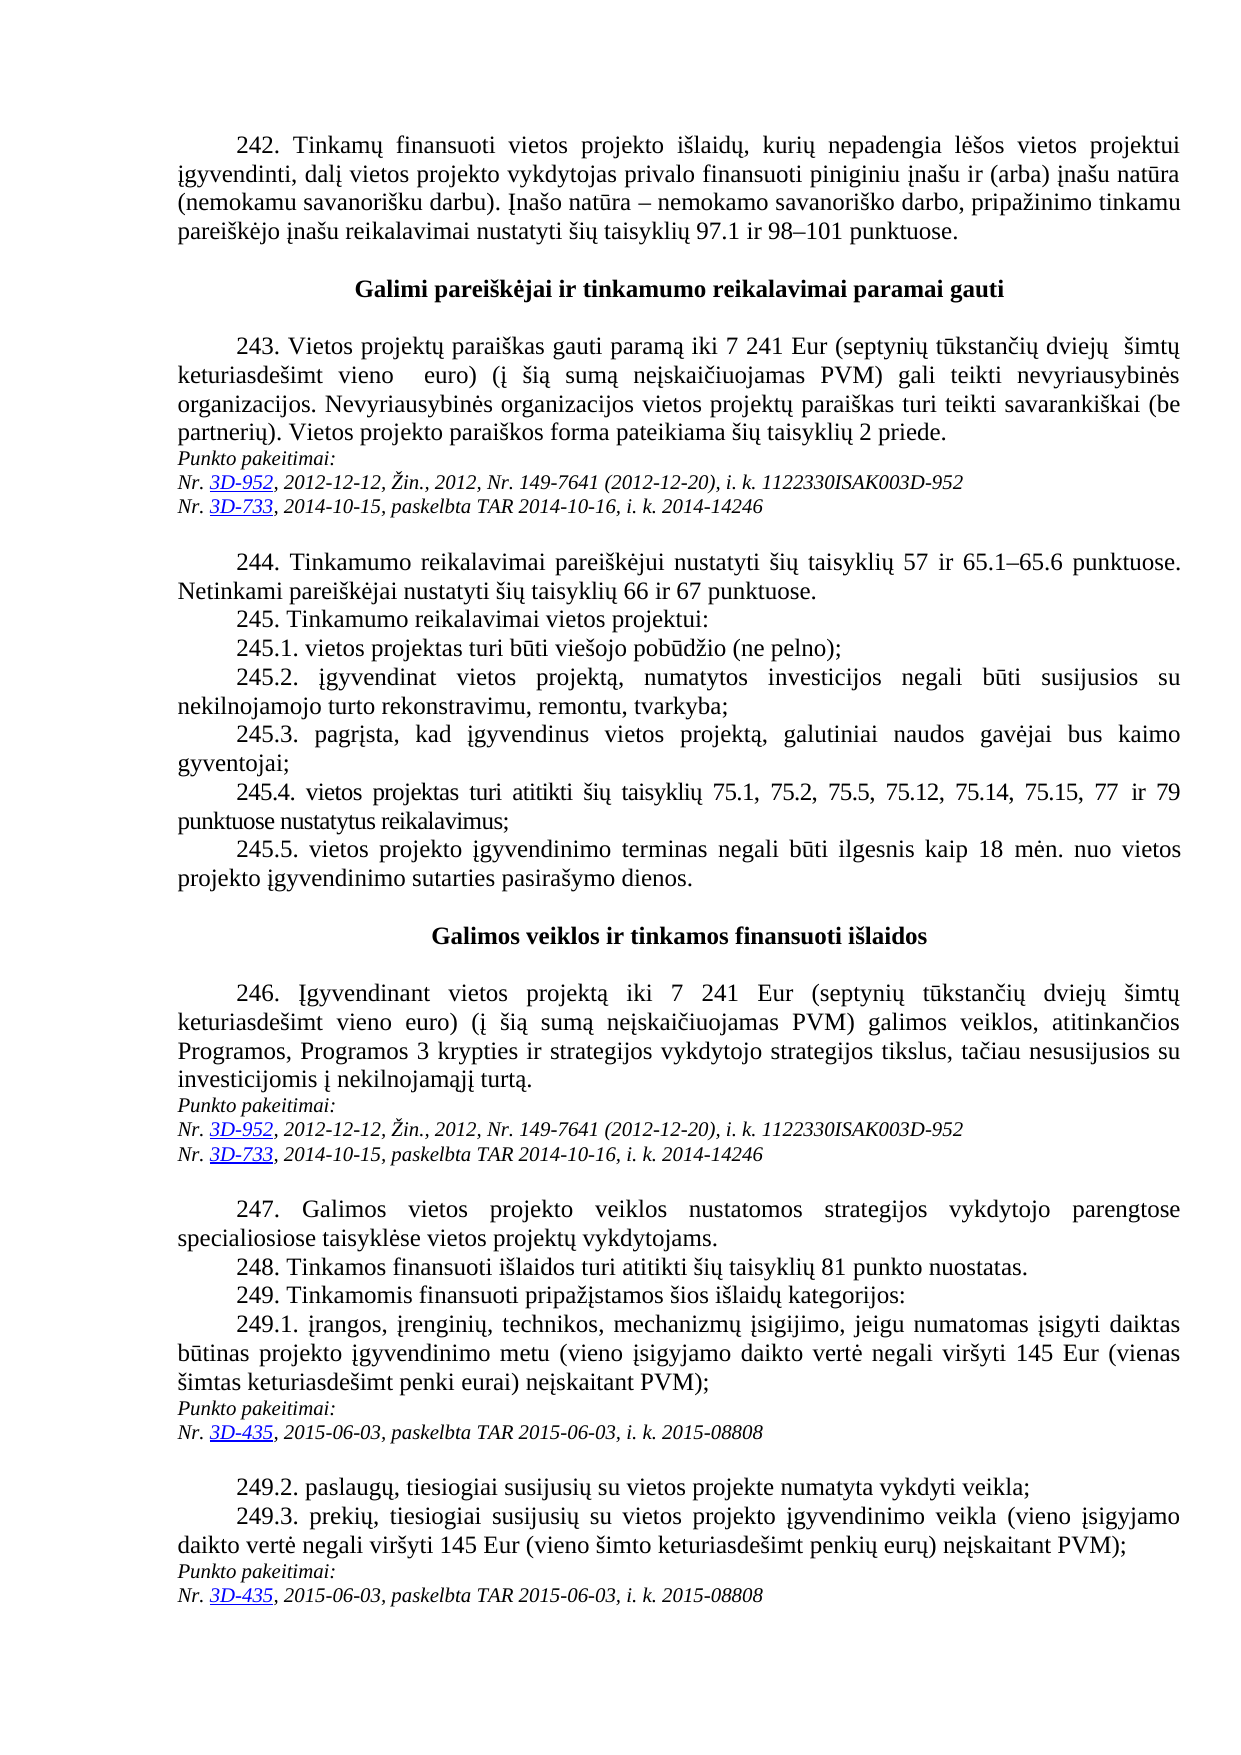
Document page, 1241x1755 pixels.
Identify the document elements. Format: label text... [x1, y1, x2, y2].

text Nr. 3D-952, 2012-12-12, Žin., 2012, Nr. 149-7641 (2012-12-20), i. k. 1122330ISAK003D-952 [177, 1117, 1181, 1141]
text Galimos veiklos ir tinkamos finansuoti išlaidos [177, 921, 1181, 949]
text Nr. 3D-733, 2014-10-15, paskelbta TAR 2014-10-16, i. k. 2014-14246 [177, 1141, 1181, 1166]
text Nr. 3D-952, 2012-12-12, Žin., 2012, Nr. 149-7641 (2012-12-20), i. k. 1122330ISAK003D-952 [177, 470, 1181, 494]
text 245.5. vietos projekto įgyvendinimo terminas negali būti ilgesnis kaip 18 mėn. nuo vietos projekto įgyvendinimo sutarties pasirašymo dienos. [177, 834, 1181, 892]
text 248. Tinkamos finansuoti išlaidos turi atitikti šių taisyklių 81 punkto nuostatas. [177, 1252, 1181, 1281]
text Galimi pareiškėjai ir tinkamumo reikalavimai paramai gauti [177, 274, 1181, 302]
text 245.2. įgyvendinat vietos projektą, numatytos investicijos negali būti susijusios su nekilnojamojo turto rekonstravimu, remontu, tvarkyba; [177, 662, 1181, 719]
text 249.1. įrangos, įrenginių, technikos, mechanizmų įsigijimo, jeigu numatomas įsigyti daiktas būtinas projekto įgyvendinimo metu (vieno įsigyjamo daikto vertė negali viršyti 145 Eur (vienas šimtas keturiasdešimt penki eurai) neįskaitant PVM); [177, 1309, 1181, 1396]
text 244. Tinkamumo reikalavimai pareiškėjui nustatyti šių taisyklių 57 ir 65.1–65.6 punktuose. Netinkami pareiškėjai nustatyti šių taisyklių 66 ir 67 punktuose. [177, 547, 1181, 604]
text 247. Galimos vietos projekto veiklos nustatomos strategijos vykdytojo parengtose specialiosiose taisyklėse vietos projektų vykdytojams. [177, 1194, 1181, 1252]
text 245. Tinkamumo reikalavimai vietos projektui: [177, 604, 1181, 633]
text Punkto pakeitimai: [177, 446, 1181, 470]
text 249.2. paslaugų, tiesiogiai susijusių su vietos projekte numatyta vykdyti veikla; [177, 1472, 1181, 1501]
text 243. Vietos projektų paraiškas gauti paramą iki 7 241 Eur (septynių tūkstančių dviejų šimtų keturiasdešimt vieno euro) (į šią sumą neįskaičiuojamas PVM) gali teikti nevyriausybinės organizacijos. Nevyriausybinės organizacijos vietos projektų paraiškas turi teikti savarankiškai (be partnerių). Vietos projekto paraiškos forma pateikiama šių taisyklių 2 priede. [177, 331, 1181, 446]
text 249.3. prekių, tiesiogiai susijusių su vietos projekto įgyvendinimo veikla (vieno įsigyjamo daikto vertė negali viršyti 145 Eur (vieno šimto keturiasdešimt penkių eurų) neįskaitant PVM); [177, 1501, 1181, 1559]
text 246. Įgyvendinant vietos projektą iki 7 241 Eur (septynių tūkstančių dviejų šimtų keturiasdešimt vieno euro) (į šią sumą neįskaičiuojamas PVM) galimos veiklos, atitinkančios Programos, Programos 3 krypties ir strategijos vykdytojo strategijos tikslus, tačiau nesusijusios su investicijomis į nekilnojamąjį turtą. [177, 978, 1181, 1093]
text 245.3. pagrįsta, kad įgyvendinus vietos projektą, galutiniai naudos gavėjai bus kaimo gyventojai; [177, 719, 1181, 777]
text Nr. 3D-733, 2014-10-15, paskelbta TAR 2014-10-16, i. k. 2014-14246 [177, 494, 1181, 518]
text 242. Tinkamų finansuoti vietos projekto išlaidų, kurių nepadengia lėšos vietos projektui įgyvendinti, dalį vietos projekto vykdytojas privalo finansuoti piniginiu įnašu ir (arba) įnašu natūra (nemokamu savanorišku darbu). Įnašo natūra – nemokamo savanoriško darbo, pripažinimo tinkamu pareiškėjo įnašu reikalavimai nustatyti šių taisyklių 97.1 ir 98–101 punktuose. [177, 130, 1181, 245]
text Punkto pakeitimai: [177, 1559, 1181, 1583]
text Nr. 3D-435, 2015-06-03, paskelbta TAR 2015-06-03, i. k. 2015-08808 [177, 1583, 1181, 1607]
text Punkto pakeitimai: [177, 1093, 1181, 1117]
text 245.4. vietos projektas turi atitikti šių taisyklių 75.1, 75.2, 75.5, 75.12, 75.14, 75.15, 77 ir 79 punktuose nustatytus reikalavimus; [177, 777, 1181, 834]
text 245.1. vietos projektas turi būti viešojo pobūdžio (ne pelno); [177, 633, 1181, 662]
text Nr. 3D-435, 2015-06-03, paskelbta TAR 2015-06-03, i. k. 2015-08808 [177, 1419, 1181, 1444]
text Punkto pakeitimai: [177, 1396, 1181, 1419]
text 249. Tinkamomis finansuoti pripažįstamos šios išlaidų kategorijos: [177, 1281, 1181, 1309]
